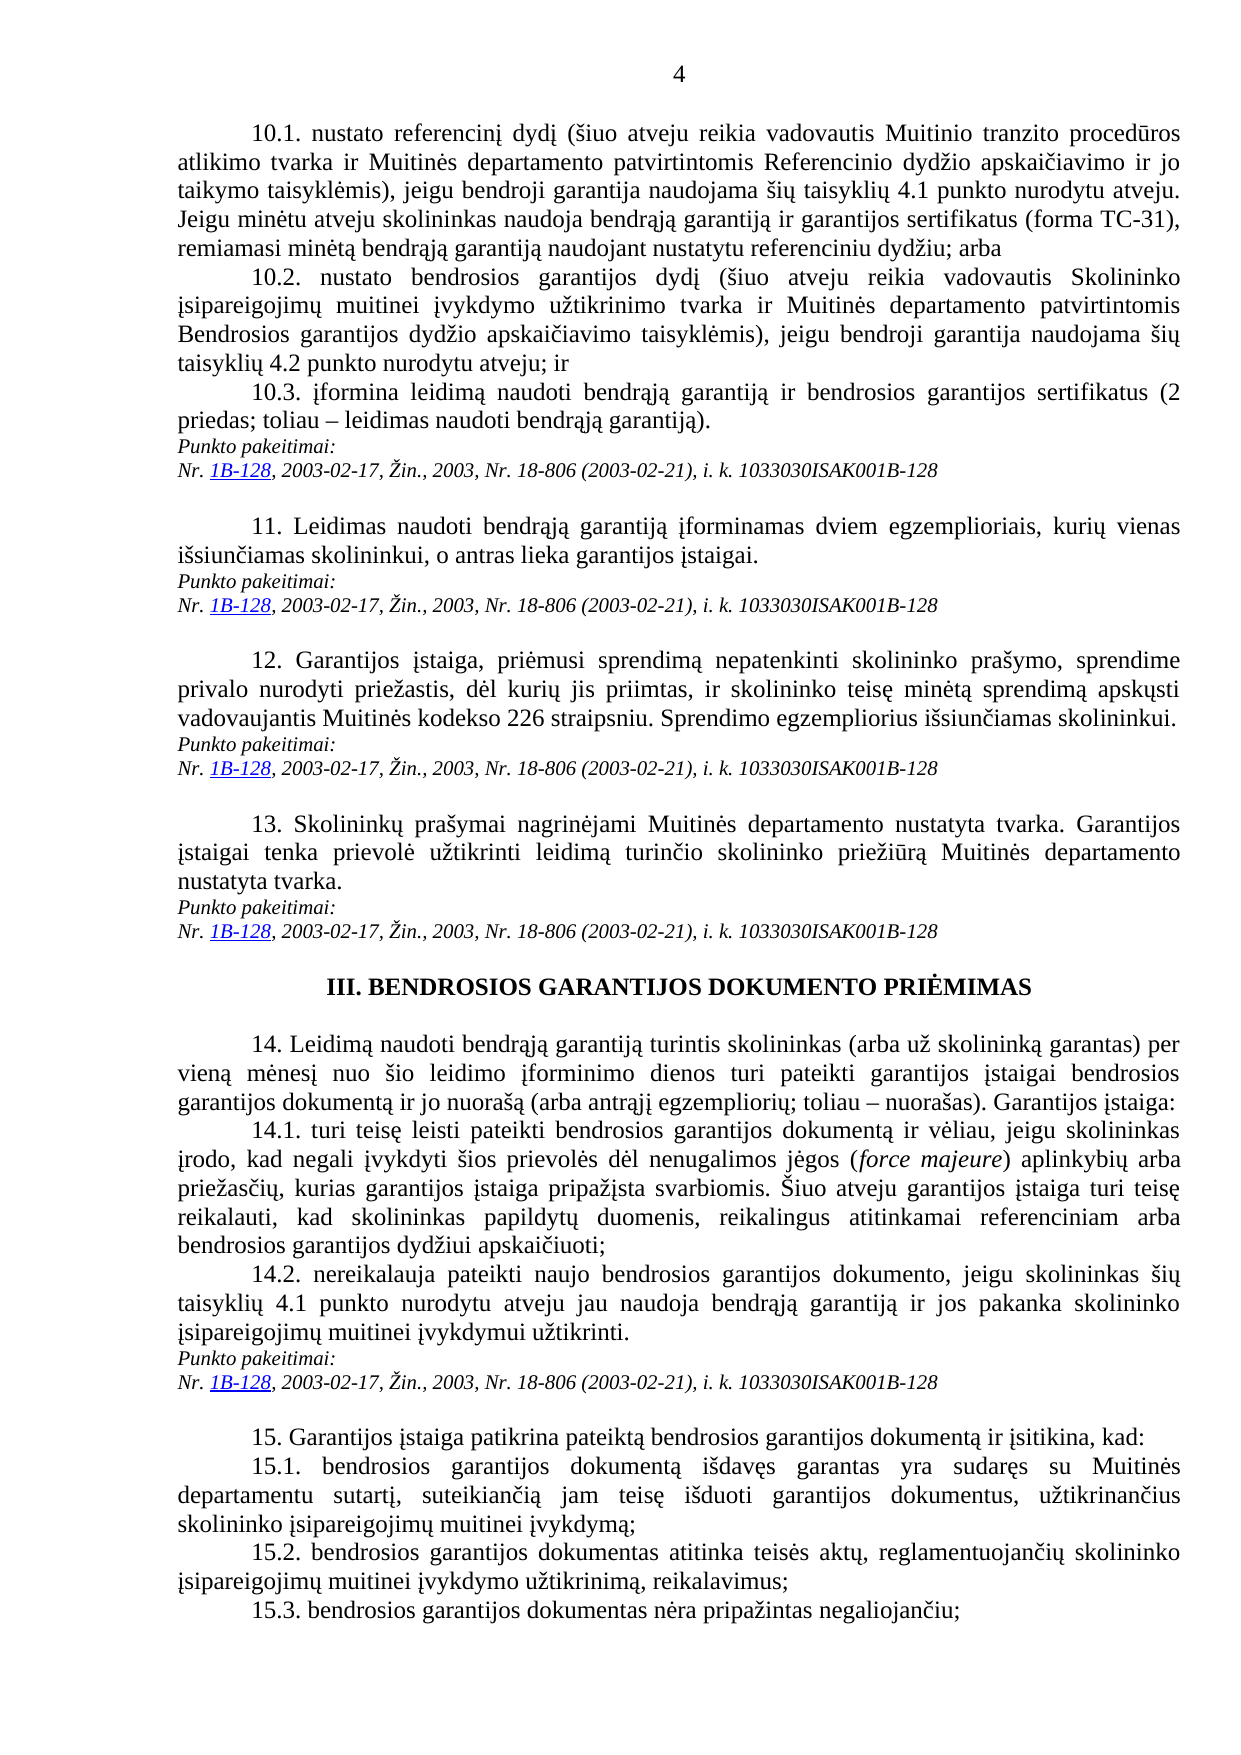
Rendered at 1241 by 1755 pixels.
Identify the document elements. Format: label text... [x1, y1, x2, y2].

text Punkto pakeitimai: [177, 569, 1181, 593]
text Nr. 1B-128, 2003-02-17, Žin., 2003, Nr. 18-806 (2003-02-21), i. k. 1033030ISAK001B-128 [177, 756, 1181, 780]
text 14. Leidimą naudoti bendrąją garantiją turintis skolininkas (arba už skolininką garantas) per vieną mėnesį nuo šio leidimo įforminimo dienos turi pateikti garantijos įstaigai bendrosios garantijos dokumentą ir jo nuorašą (arba antrąjį egzempliorių; toliau – nuorašas). Garantijos įstaiga: [177, 1029, 1181, 1116]
text Nr. 1B-128, 2003-02-17, Žin., 2003, Nr. 18-806 (2003-02-21), i. k. 1033030ISAK001B-128 [177, 458, 1181, 482]
text 15. Garantijos įstaiga patikrina pateiktą bendrosios garantijos dokumentą ir įsitikina, kad: [177, 1422, 1181, 1451]
text 10.1. nustato referencinį dydį (šiuo atveju reikia vadovautis Muitinio tranzito procedūros atlikimo tvarka ir Muitinės departamento patvirtintomis Referencinio dydžio apskaičiavimo ir jo taikymo taisyklėmis), jeigu bendroji garantija naudojama šių taisyklių 4.1 punkto nurodytu atveju. Jeigu minėtu atveju skolininkas naudoja bendrąją garantiją ir garantijos sertifikatus (forma TC-31), remiamasi minėtą bendrąją garantiją naudojant nustatytu referenciniu dydžiu; arba [177, 118, 1181, 262]
text 14.1. turi teisę leisti pateikti bendrosios garantijos dokumentą ir vėliau, jeigu skolininkas įrodo, kad negali įvykdyti šios prievolės dėl nenugalimos jėgos (force majeure) aplinkybių arba priežasčių, kurias garantijos įstaiga pripažįsta svarbiomis. Šiuo atveju garantijos įstaiga turi teisę reikalauti, kad skolininkas papildytų duomenis, reikalingus atitinkamai referenciniam arba bendrosios garantijos dydžiui apskaičiuoti; [177, 1116, 1181, 1259]
text 11. Leidimas naudoti bendrąją garantiją įforminamas dviem egzemplioriais, kurių vienas išsiunčiamas skolininkui, o antras lieka garantijos įstaigai. [177, 511, 1181, 569]
text Punkto pakeitimai: [177, 1346, 1181, 1370]
text 13. Skolininkų prašymai nagrinėjami Muitinės departamento nustatyta tvarka. Garantijos įstaigai tenka prievolė užtikrinti leidimą turinčio skolininko priežiūrą Muitinės departamento nustatyta tvarka. [177, 809, 1181, 895]
text 10.2. nustato bendrosios garantijos dydį (šiuo atveju reikia vadovautis Skolininko įsipareigojimų muitinei įvykdymo užtikrinimo tvarka ir Muitinės departamento patvirtintomis Bendrosios garantijos dydžio apskaičiavimo taisyklėmis), jeigu bendroji garantija naudojama šių taisyklių 4.2 punkto nurodytu atveju; ir [177, 262, 1181, 377]
text Punkto pakeitimai: [177, 732, 1181, 756]
text Punkto pakeitimai: [177, 895, 1181, 919]
text 10.3. įformina leidimą naudoti bendrąją garantiją ir bendrosios garantijos sertifikatus (2 priedas; toliau – leidimas naudoti bendrąją garantiją). [177, 377, 1181, 434]
text Nr. 1B-128, 2003-02-17, Žin., 2003, Nr. 18-806 (2003-02-21), i. k. 1033030ISAK001B-128 [177, 593, 1181, 617]
text Nr. 1B-128, 2003-02-17, Žin., 2003, Nr. 18-806 (2003-02-21), i. k. 1033030ISAK001B-128 [177, 919, 1181, 943]
text Nr. 1B-128, 2003-02-17, Žin., 2003, Nr. 18-806 (2003-02-21), i. k. 1033030ISAK001B-128 [177, 1370, 1181, 1394]
text 15.1. bendrosios garantijos dokumentą išdavęs garantas yra sudaręs su Muitinės departamentu sutartį, suteikiančią jam teisę išduoti garantijos dokumentus, užtikrinančius skolininko įsipareigojimų muitinei įvykdymą; [177, 1451, 1181, 1537]
text Punkto pakeitimai: [177, 434, 1181, 458]
text 12. Garantijos įstaiga, priėmusi sprendimą nepatenkinti skolininko prašymo, sprendime privalo nurodyti priežastis, dėl kurių jis priimtas, ir skolininko teisę minėtą sprendimą apskųsti vadovaujantis Muitinės kodekso 226 straipsniu. Sprendimo egzempliorius išsiunčiamas skolininkui. [177, 646, 1181, 732]
text 15.3. bendrosios garantijos dokumentas nėra pripažintas negaliojančiu; [177, 1595, 1181, 1624]
text 14.2. nereikalauja pateikti naujo bendrosios garantijos dokumento, jeigu skolininkas šių taisyklių 4.1 punkto nurodytu atveju jau naudoja bendrąją garantiją ir jos pakanka skolininko įsipareigojimų muitinei įvykdymui užtikrinti. [177, 1259, 1181, 1346]
text 15.2. bendrosios garantijos dokumentas atitinka teisės aktų, reglamentuojančių skolininko įsipareigojimų muitinei įvykdymo užtikrinimą, reikalavimus; [177, 1537, 1181, 1595]
text III. BENDROSIOS GARANTIJOS DOKUMENTO PRIĖMIMAS [177, 972, 1181, 1001]
